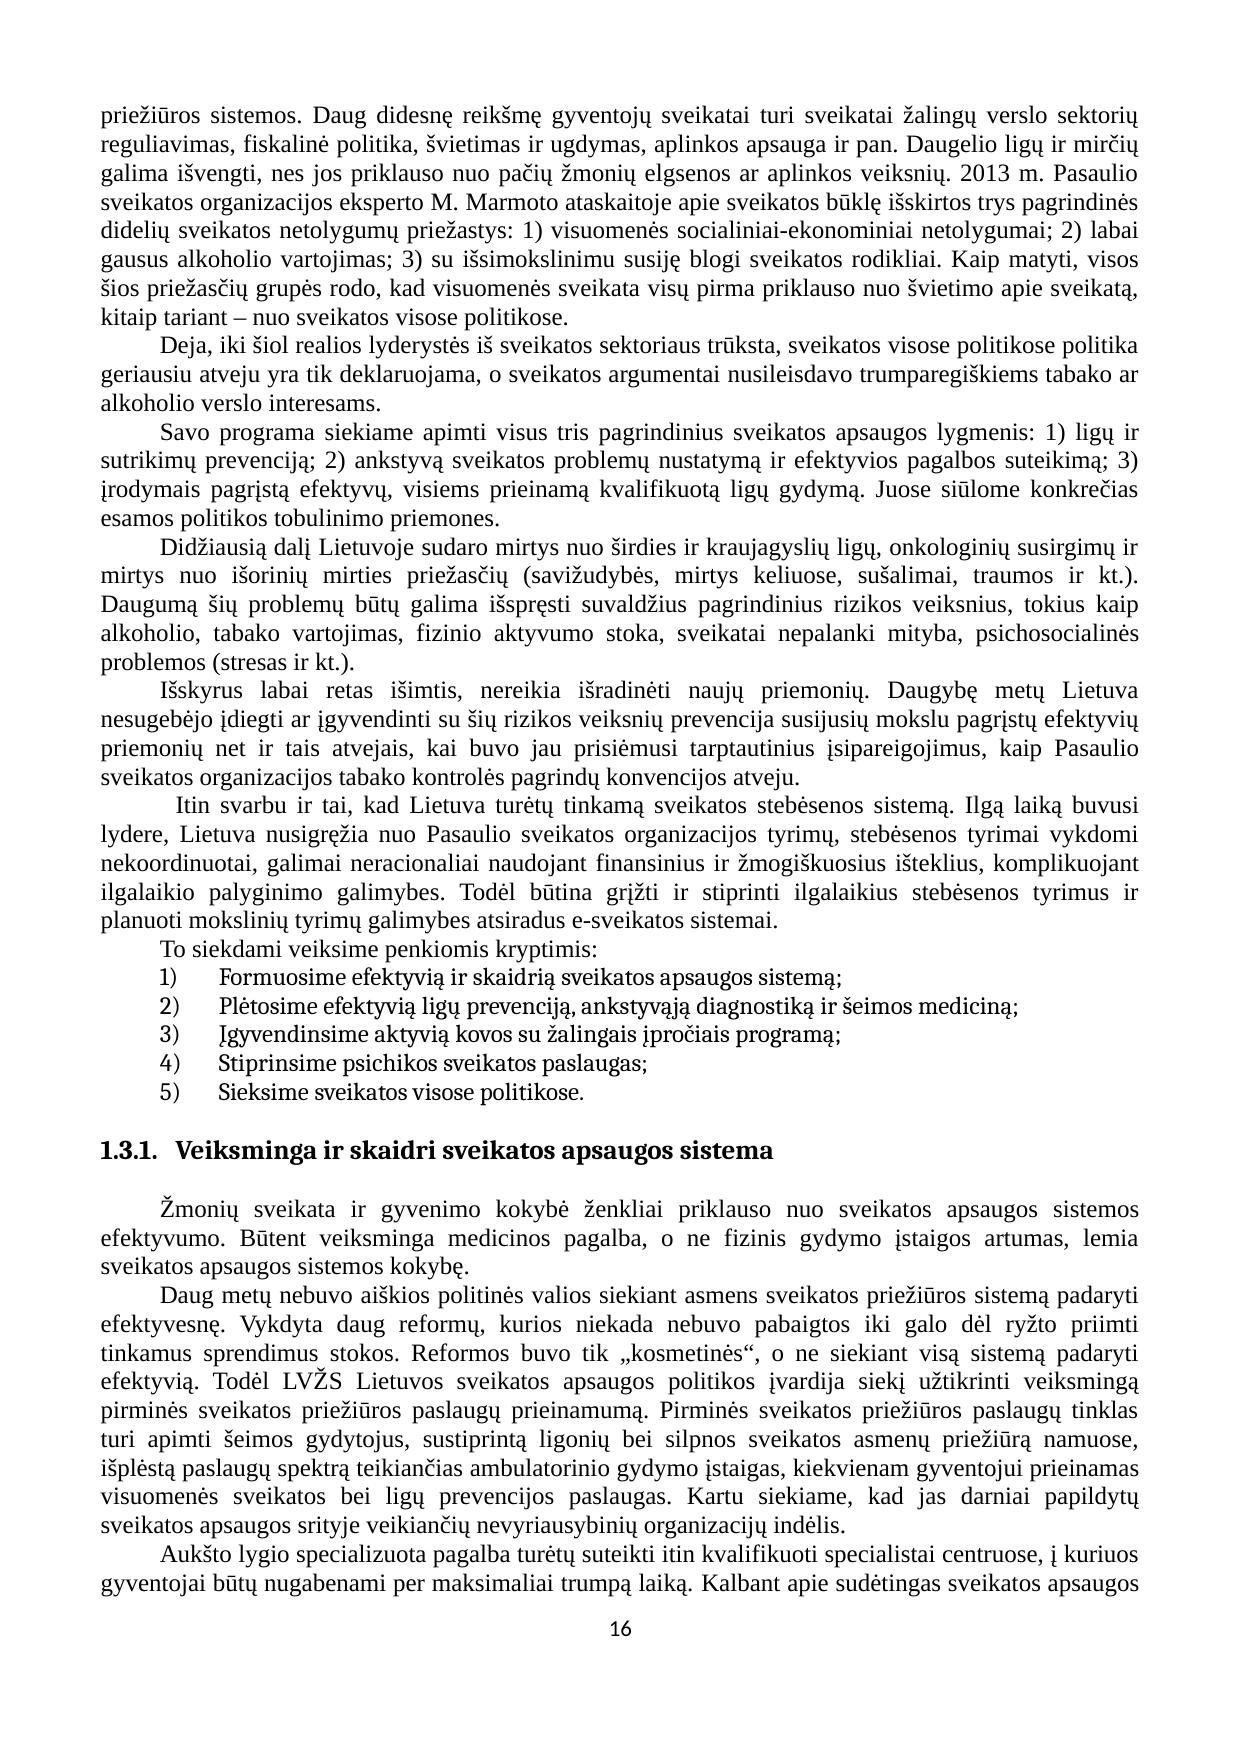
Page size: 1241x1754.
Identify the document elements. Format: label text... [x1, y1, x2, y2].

text Didžiausią dalį Lietuvoje sudaro mirtys nuo širdies ir kraujagyslių ligų, onkologinių susirgimų ir mirtys nuo išorinių mirties priežasčių (savižudybės, mirtys keliuose, sušalimai, traumos ir kt.). Daugumą šių problemų būtų galima išspręsti suvaldžius pagrindinius rizikos veiksnius, tokius kaip alkoholio, tabako vartojimas, fizinio aktyvumo stoka, sveikatai nepalanki mityba, psichosocialinės problemos (stresas ir kt.). [100, 532, 1140, 675]
text Aukšto lygio specializuota pagalba turėtų suteikti itin kvalifikuoti specialistai centruose, į kuriuos gyventojai būtų nugabenami per maksimaliai trumpą laiką. Kalbant apie sudėtingas sveikatos apsaugos [100, 1539, 1140, 1596]
text Išskyrus labai retas išimtis, nereikia išradinėti naujų priemonių. Daugybę metų Lietuva nesugebėjo įdiegti ar įgyvendinti su šių rizikos veiksnių prevencija susijusių mokslu pagrįstų efektyvių priemonių net ir tais atvejais, kai buvo jau prisiėmusi tarptautinius įsipareigojimus, kaip Pasaulio sveikatos organizacijos tabako kontrolės pagrindų konvencijos atveju. [100, 675, 1140, 790]
text Žmonių sveikata ir gyvenimo kokybė ženkliai priklauso nuo sveikatos apsaugos sistemos efektyvumo. Būtent veiksminga medicinos pagalba, o ne fizinis gydymo įstaigos artumas, lemia sveikatos apsaugos sistemos kokybę. [100, 1194, 1140, 1280]
list Formuosime efektyvią ir skaidrią sveikatos apsaugos sistemą; [159, 963, 1140, 992]
list Plėtosime efektyvią ligų prevenciją, ankstyvąją diagnostiką ir šeimos mediciną; [159, 992, 1140, 1020]
text To siekdami veiksime penkiomis kryptimis: [100, 934, 1140, 963]
text Deja, iki šiol realios lyderystės iš sveikatos sektoriaus trūksta, sveikatos visose politikose politika geriausiu atveju yra tik deklaruojama, o sveikatos argumentai nusileisdavo trumparegiškiems tabako ar alkoholio verslo interesams. [100, 330, 1140, 417]
text Daug metų nebuvo aiškios politinės valios siekiant asmens sveikatos priežiūros sistemą padaryti efektyvesnę. Vykdyta daug reformų, kurios niekada nebuvo pabaigtos iki galo dėl ryžto priimti tinkamus sprendimus stokos. Reformos buvo tik „kosmetinės“, o ne siekiant visą sistemą padaryti efektyvią. Todėl LVŽS Lietuvos sveikatos apsaugos politikos įvardija siekį užtikrinti veiksmingą pirminės sveikatos priežiūros paslaugų prieinamumą. Pirminės sveikatos priežiūros paslaugų tinklas turi apimti šeimos gydytojus, sustiprintą ligonių bei silpnos sveikatos asmenų priežiūrą namuose, išplėstą paslaugų spektrą teikiančias ambulatorinio gydymo įstaigas, kiekvienam gyventojui prieinamas visuomenės sveikatos bei ligų prevencijos paslaugas. Kartu siekiame, kad jas darniai papildytų sveikatos apsaugos srityje veikiančių nevyriausybinių organizacijų indėlis. [100, 1280, 1140, 1539]
subtitle Veiksminga ir skaidri sveikatos apsaugos sistema [100, 1135, 1140, 1166]
text priežiūros sistemos. Daug didesnę reikšmę gyventojų sveikatai turi sveikatai žalingų verslo sektorių reguliavimas, fiskalinė politika, švietimas ir ugdymas, aplinkos apsauga ir pan. Daugelio ligų ir mirčių galima išvengti, nes jos priklauso nuo pačių žmonių elgsenos ar aplinkos veiksnių. 2013 m. Pasaulio sveikatos organizacijos eksperto M. Marmoto ataskaitoje apie sveikatos būklę išskirtos trys pagrindinės didelių sveikatos netolygumų priežastys: 1) visuomenės socialiniai-ekonominiai netolygumai; 2) labai gausus alkoholio vartojimas; 3) su išsimokslinimu susiję blogi sveikatos rodikliai. Kaip matyti, visos šios priežasčių grupės rodo, kad visuomenės sveikata visų pirma priklauso nuo švietimo apie sveikatą, kitaip tariant – nuo sveikatos visose politikose. [100, 100, 1140, 330]
list Stiprinsime psichikos sveikatos paslaugas; [159, 1049, 1140, 1078]
text Savo programa siekiame apimti visus tris pagrindinius sveikatos apsaugos lygmenis: 1) ligų ir sutrikimų prevenciją; 2) ankstyvą sveikatos problemų nustatymą ir efektyvios pagalbos suteikimą; 3) įrodymais pagrįstą efektyvų, visiems prieinamą kvalifikuotą ligų gydymą. Juose siūlome konkrečias esamos politikos tobulinimo priemones. [100, 417, 1140, 532]
text Itin svarbu ir tai, kad Lietuva turėtų tinkamą sveikatos stebėsenos sistemą. Ilgą laiką buvusi lydere, Lietuva nusigręžia nuo Pasaulio sveikatos organizacijos tyrimų, stebėsenos tyrimai vykdomi nekoordinuotai, galimai neracionaliai naudojant finansinius ir žmogiškuosius išteklius, komplikuojant ilgalaikio palyginimo galimybes. Todėl būtina grįžti ir stiprinti ilgalaikius stebėsenos tyrimus ir planuoti mokslinių tyrimų galimybes atsiradus e-sveikatos sistemai. [100, 790, 1140, 934]
list Įgyvendinsime aktyvią kovos su žalingais įpročiais programą; [159, 1020, 1140, 1049]
list Sieksime sveikatos visose politikose. [159, 1078, 1140, 1107]
